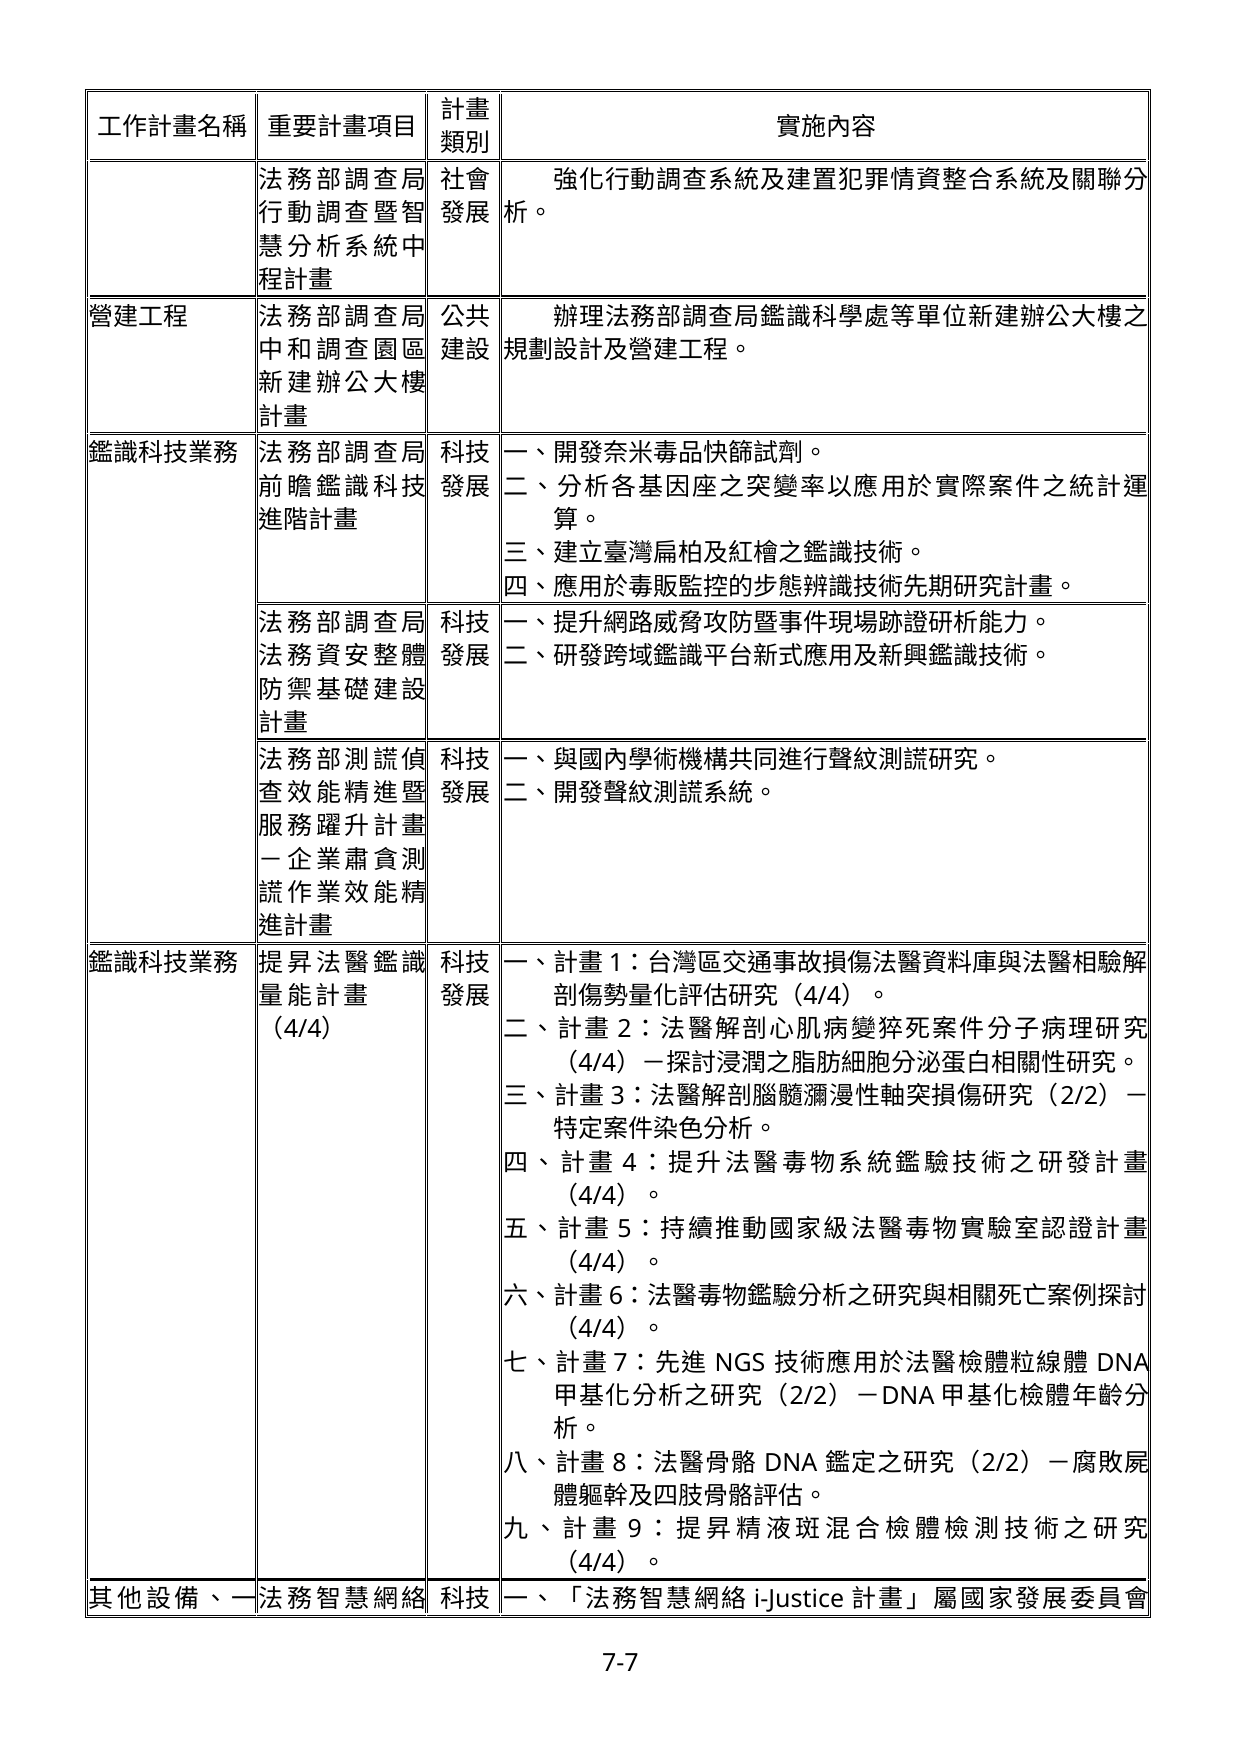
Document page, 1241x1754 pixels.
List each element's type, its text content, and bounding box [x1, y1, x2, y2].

table_cell 辦理法務部調查局鑑識科學處等單位新建辦公大樓之規劃設計及營建工程。 [502, 295, 1148, 432]
table_header 實施內容 [501, 92, 1148, 158]
table_cell 其他設備、一般行政 [86, 1578, 256, 1614]
table_cell 法務部測謊偵查效能精進暨服務躍升計畫－企業肅貪測謊作業效能精進計畫 [258, 742, 425, 941]
table_cell 法務部調查局前瞻鑑識科技進階計畫 [258, 435, 425, 602]
table_cell 一、計畫1：台灣區交通事故損傷法醫資料庫與法醫相驗解剖傷勢量化評估研究（4/4）。 二、計畫2：法醫解剖心肌病變猝死案件分子病理研究（4/4）－探討浸潤之脂肪細胞分泌蛋白相關性研究。 三、計畫3：法醫解剖腦髓瀰漫性軸突損傷研究（2/2）－特定案件染色分析。 四、計畫4：提升法醫毒物系統鑑驗技術之研發計畫（4/4）。 五、計畫5：持續推動國家級法醫毒物實驗室認證計畫（4/4）。 六、計畫6：法醫毒物鑑驗分析之研究與相關死亡案例探討（4/4）。 七、計畫7：先進 NGS 技術應用於法醫檢體粒線體 DNA 甲基化分析之研究（2/2）－DNA甲基化檢體年齡分析。 八、計畫8：法醫骨骼 DNA 鑑定之研究（2/2）－腐敗屍體軀幹及四肢骨骼評估。 九、計畫9：提昇精液斑混合檢體檢測技術之研究（4/4）。 [502, 941, 1148, 1578]
table_cell 科技發展 [428, 945, 499, 1578]
table_cell 一、與國內學術機構共同進行聲紋測謊研究。 二、開發聲紋測謊系統。 [502, 738, 1148, 941]
table_cell 強化行動調查系統及建置犯罪情資整合系統及關聯分析。 [502, 159, 1148, 295]
table_cell [88, 159, 255, 295]
table_cell 社會發展 [428, 162, 499, 295]
table_cell 法務部調查局行動調查暨智慧分析系統中程計畫 [258, 162, 425, 295]
table_cell 營建工程 [88, 295, 255, 432]
table_cell 法務部調查局法務資安整體防禦基礎建設計畫 [258, 605, 425, 738]
table_cell 提昇法醫鑑識量能計畫 （4/4） [258, 945, 425, 1578]
table_cell 公共建設 [428, 299, 499, 432]
table_header 重要計畫項目 [256, 92, 427, 158]
table_cell 科技發展 [428, 605, 499, 738]
table_cell 一、「法務智慧網絡i-Justice計畫」屬國家發展委員會 [501, 1578, 1149, 1614]
table_cell 鑑識科技業務 [88, 941, 255, 1578]
table_header 工作計畫名稱 [88, 92, 256, 158]
table_cell 科技 [427, 1581, 501, 1614]
table_cell 一、開發奈米毒品快篩試劑。 二、分析各基因座之突變率以應用於實際案件之統計運算。 三、建立臺灣扁柏及紅檜之鑑識技術。 四、應用於毒販監控的步態辨識技術先期研究計畫。 [501, 432, 1149, 602]
table_cell 科技發展 [428, 742, 499, 941]
table_cell 科技發展 [428, 435, 499, 602]
table_cell 一、提升網路威脅攻防暨事件現場跡證研析能力。 二、研發跨域鑑識平台新式應用及新興鑑識技術。 [501, 602, 1149, 738]
table_cell 法務部調查局中和調查園區新建辦公大樓計畫 [258, 299, 425, 432]
table_cell 鑑識科技業務 [86, 432, 256, 941]
table_header 計畫類別 [427, 92, 501, 158]
table_cell 法務智慧網絡i-Justice計畫 [256, 1581, 427, 1614]
